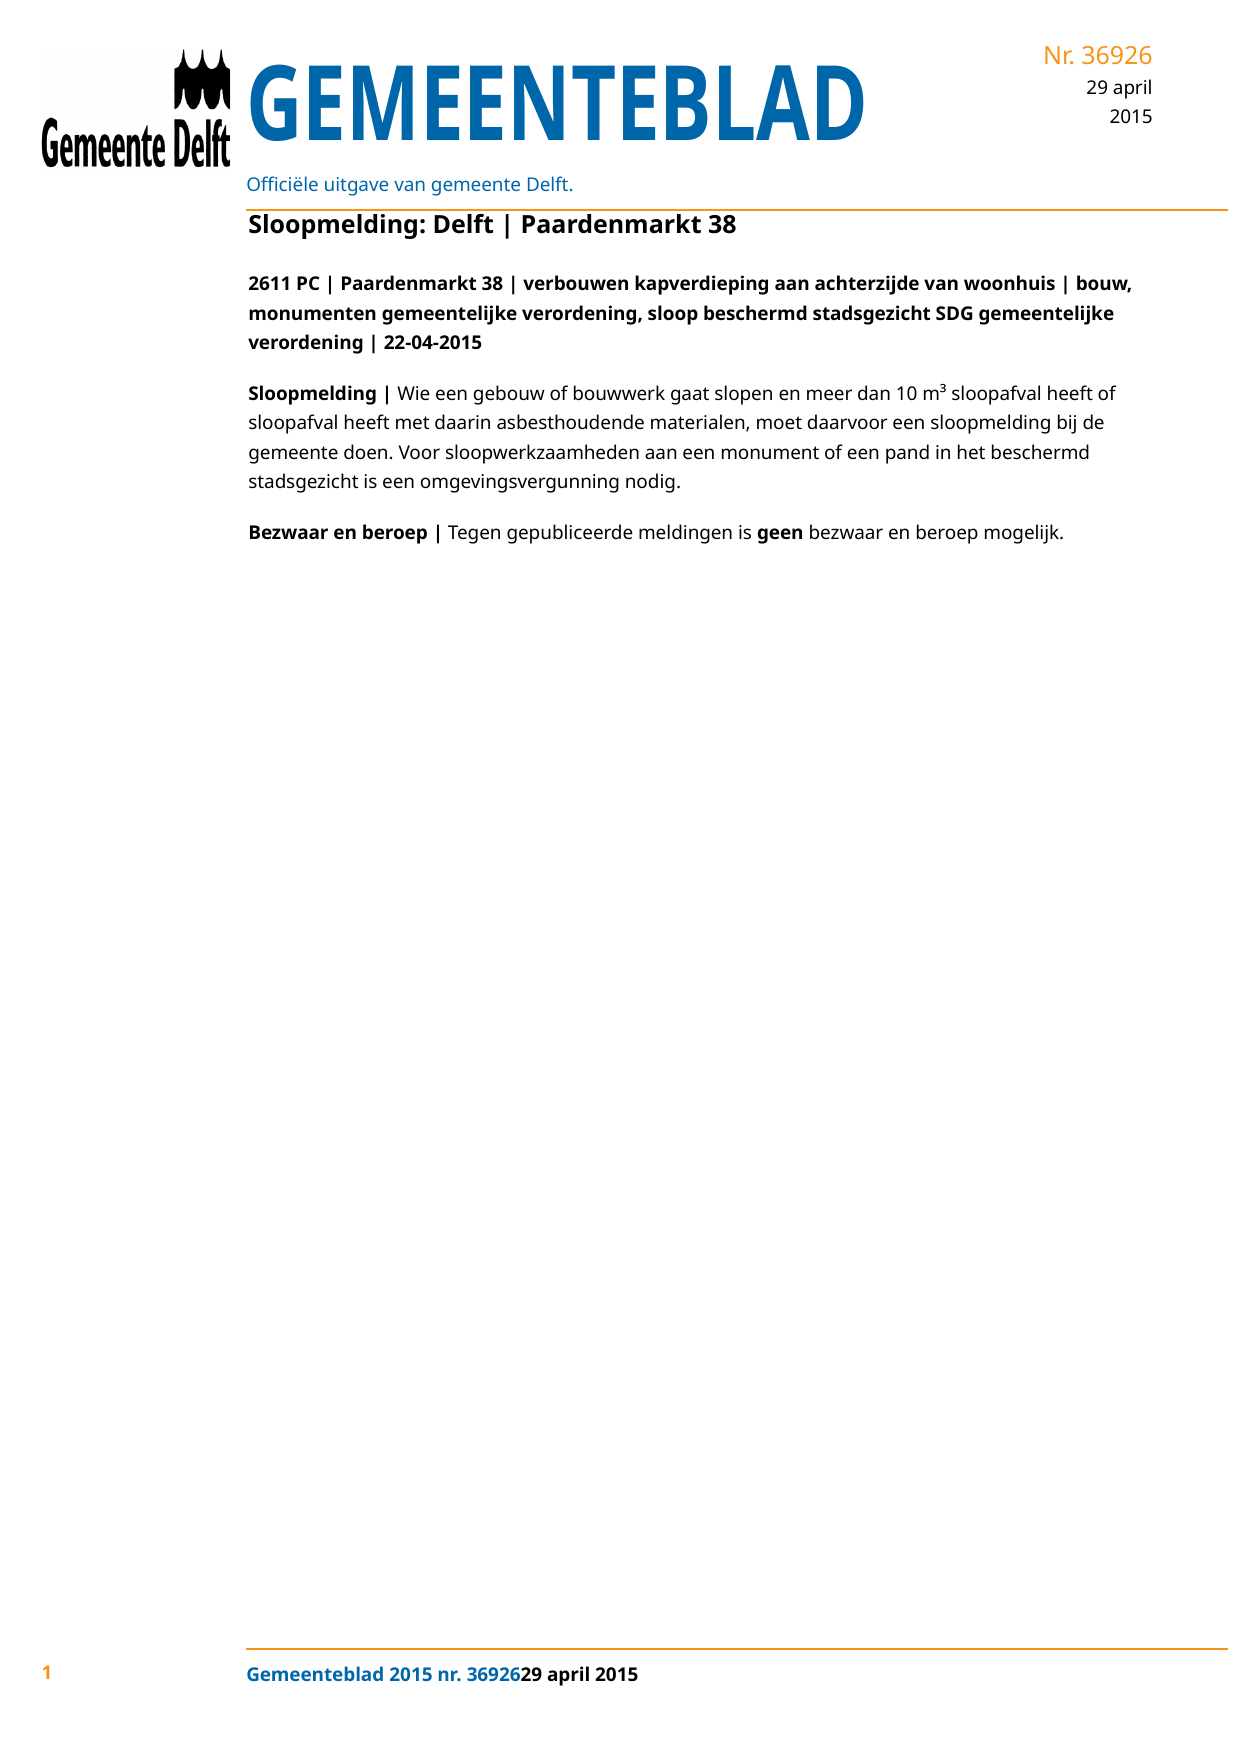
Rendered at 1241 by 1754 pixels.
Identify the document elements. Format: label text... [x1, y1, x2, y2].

picture [41, 47, 231, 172]
text 2611 PC | Paardenmarkt 38 | verbouwen kapverdieping aan achterzijde van woonhuis | bouw, monumenten gemeentelijke verordening, sloop beschermd stadsgezicht SDG gemeentelijke verordening | 22-04-2015 [248, 270, 1152, 355]
text Sloopmelding | Wie een gebouw of bouwwerk gaat slopen en meer dan 10 m³ sloopafval heeft of sloopafval heeft met daarin asbesthoudende materialen, moet daarvoor een sloopmelding bij de gemeente doen. Voor sloopwerkzaamheden aan een monument of een pand in het beschermd stadsgezicht is een omgevingsvergunning nodig. [248, 380, 1152, 494]
text Bezwaar en beroep | Tegen gepubliceerde meldingen is geen bezwaar en beroep mogelijk. [248, 519, 1152, 545]
text Sloopmelding: Delft | Paardenmarkt 38 [248, 211, 1152, 241]
